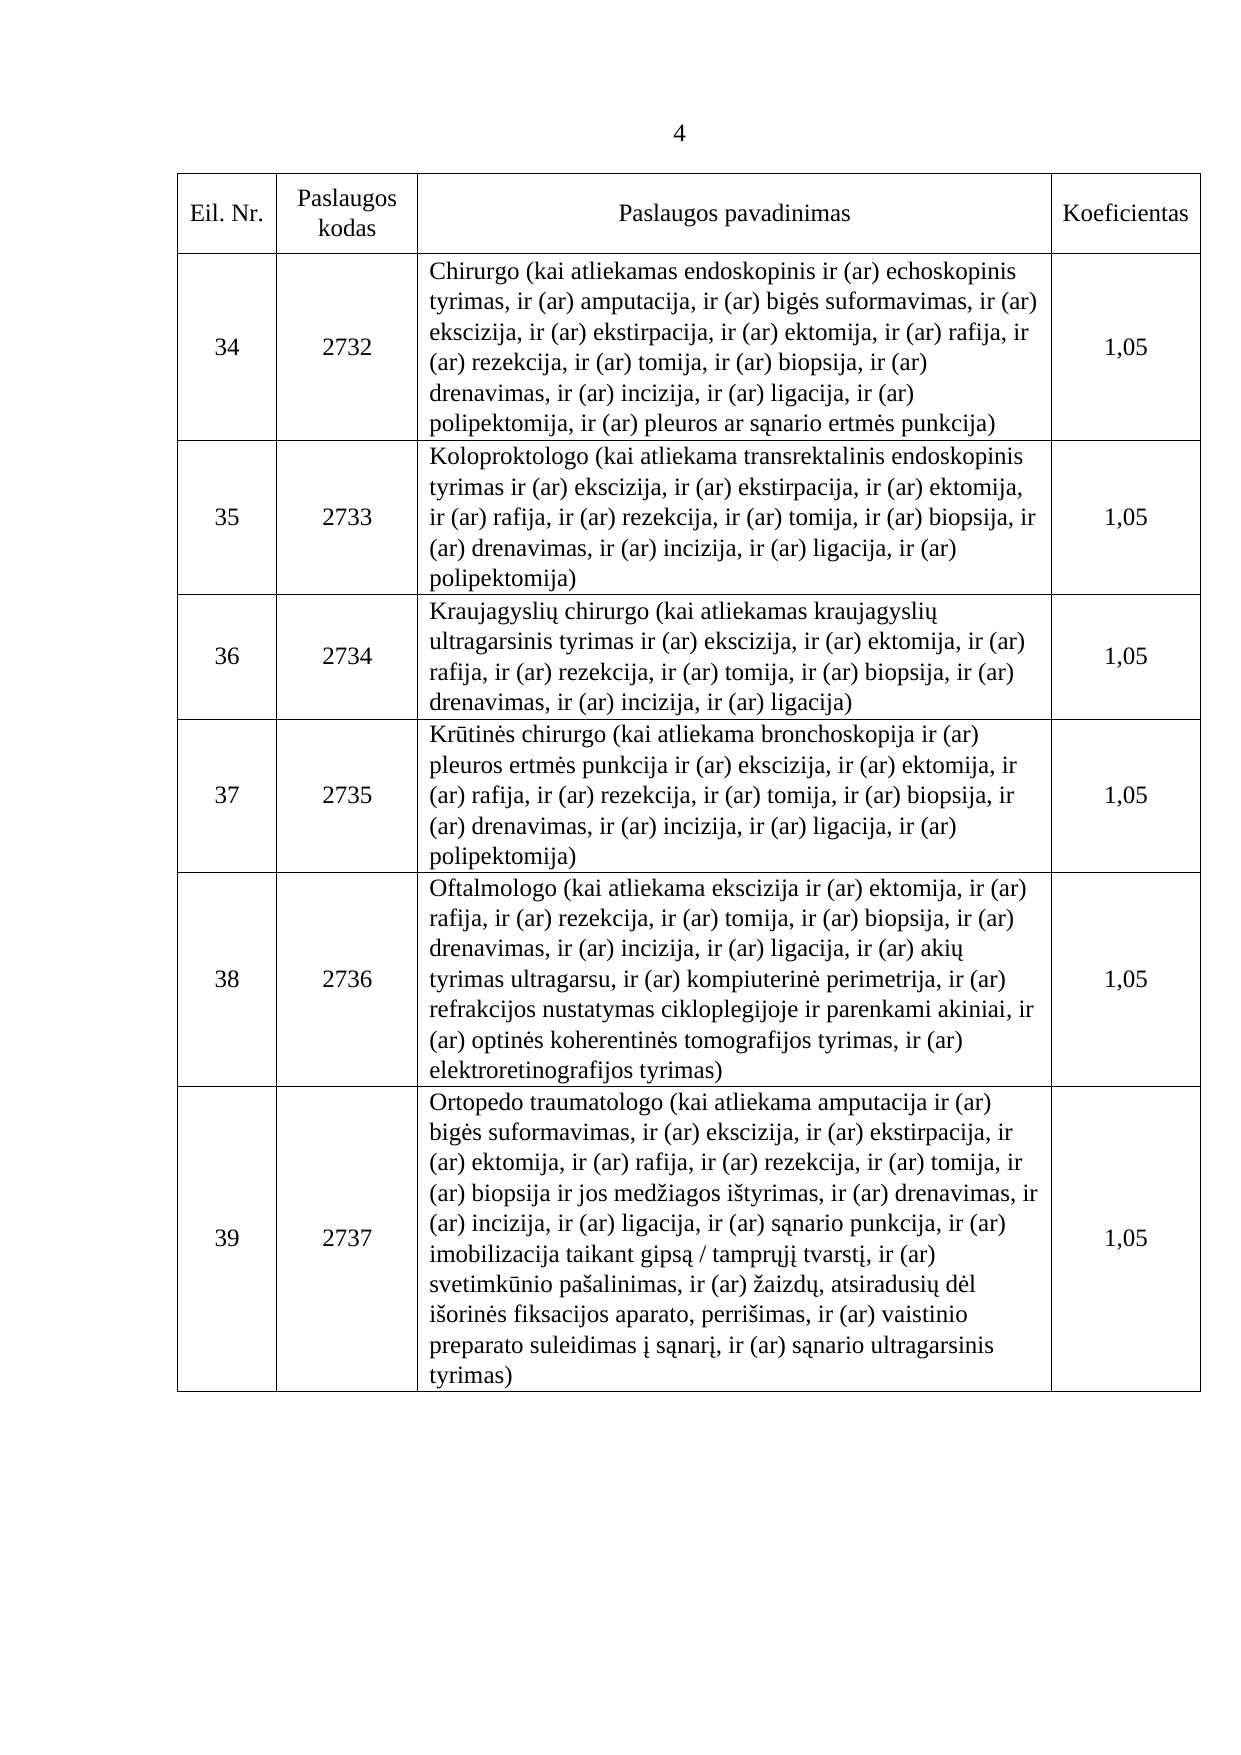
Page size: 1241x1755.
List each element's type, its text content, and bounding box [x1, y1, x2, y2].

table_cell 2732 [277, 254, 417, 440]
table_cell 1,05 [1052, 441, 1200, 593]
table_cell 2733 [277, 441, 417, 593]
table_cell 1,05 [1052, 720, 1200, 872]
table_cell 37 [178, 720, 276, 872]
table_cell Ortopedo traumatologo (kai atliekama amputacija ir (ar) bigės suformavimas, ir (ar) ekscizija, ir (ar) ekstirpacija, ir (ar) ektomija, ir (ar) rafija, ir (ar) rezekcija, ir (ar) tomija, ir (ar) biopsija ir jos medžiagos ištyrimas, ir (ar) drenavimas, ir (ar) incizija, ir (ar) ligacija, ir (ar) sąnario punkcija, ir (ar) imobilizacija taikant gipsą / tamprųjį tvarstį, ir (ar) svetimkūnio pašalinimas, ir (ar) žaizdų, atsiradusių dėl išorinės fiksacijos aparato, perrišimas, ir (ar) vaistinio preparato suleidimas į sąnarį, ir (ar) sąnario ultragarsinis tyrimas) [418, 1087, 1051, 1391]
table_cell 1,05 [1052, 595, 1200, 718]
table_cell 2737 [277, 1087, 417, 1391]
table_cell 35 [178, 441, 276, 593]
table_cell 1,05 [1052, 254, 1200, 440]
table_cell Krūtinės chirurgo (kai atliekama bronchoskopija ir (ar) pleuros ertmės punkcija ir (ar) ekscizija, ir (ar) ektomija, ir (ar) rafija, ir (ar) rezekcija, ir (ar) tomija, ir (ar) biopsija, ir (ar) drenavimas, ir (ar) incizija, ir (ar) ligacija, ir (ar) polipektomija) [418, 720, 1051, 872]
table_cell 1,05 [1052, 873, 1200, 1086]
table_header Eil. Nr. [178, 174, 276, 253]
table_header Paslaugos kodas [277, 174, 417, 253]
table_cell 2735 [277, 720, 417, 872]
table_cell Kraujagyslių chirurgo (kai atliekamas kraujagyslių ultragarsinis tyrimas ir (ar) ekscizija, ir (ar) ektomija, ir (ar) rafija, ir (ar) rezekcija, ir (ar) tomija, ir (ar) biopsija, ir (ar) drenavimas, ir (ar) incizija, ir (ar) ligacija) [418, 595, 1051, 718]
table_header Paslaugos pavadinimas [418, 174, 1051, 253]
table_cell 34 [178, 254, 276, 440]
table_cell 2734 [277, 595, 417, 718]
table_cell 2736 [277, 873, 417, 1086]
table_cell 1,05 [1052, 1087, 1200, 1391]
table_header Koeficientas [1052, 174, 1200, 253]
table_cell Chirurgo (kai atliekamas endoskopinis ir (ar) echoskopinis tyrimas, ir (ar) amputacija, ir (ar) bigės suformavimas, ir (ar) ekscizija, ir (ar) ekstirpacija, ir (ar) ektomija, ir (ar) rafija, ir (ar) rezekcija, ir (ar) tomija, ir (ar) biopsija, ir (ar) drenavimas, ir (ar) incizija, ir (ar) ligacija, ir (ar) polipektomija, ir (ar) pleuros ar sąnario ertmės punkcija) [418, 254, 1051, 440]
table_cell Oftalmologo (kai atliekama ekscizija ir (ar) ektomija, ir (ar) rafija, ir (ar) rezekcija, ir (ar) tomija, ir (ar) biopsija, ir (ar) drenavimas, ir (ar) incizija, ir (ar) ligacija, ir (ar) akių tyrimas ultragarsu, ir (ar) kompiuterinė perimetrija, ir (ar) refrakcijos nustatymas cikloplegijoje ir parenkami akiniai, ir (ar) optinės koherentinės tomografijos tyrimas, ir (ar) elektroretinografijos tyrimas) [418, 873, 1051, 1086]
table_cell 39 [178, 1087, 276, 1391]
table_cell 38 [178, 873, 276, 1086]
table_cell Koloproktologo (kai atliekama transrektalinis endoskopinis tyrimas ir (ar) ekscizija, ir (ar) ekstirpacija, ir (ar) ektomija, ir (ar) rafija, ir (ar) rezekcija, ir (ar) tomija, ir (ar) biopsija, ir (ar) drenavimas, ir (ar) incizija, ir (ar) ligacija, ir (ar) polipektomija) [418, 441, 1051, 593]
table_cell 36 [178, 595, 276, 718]
